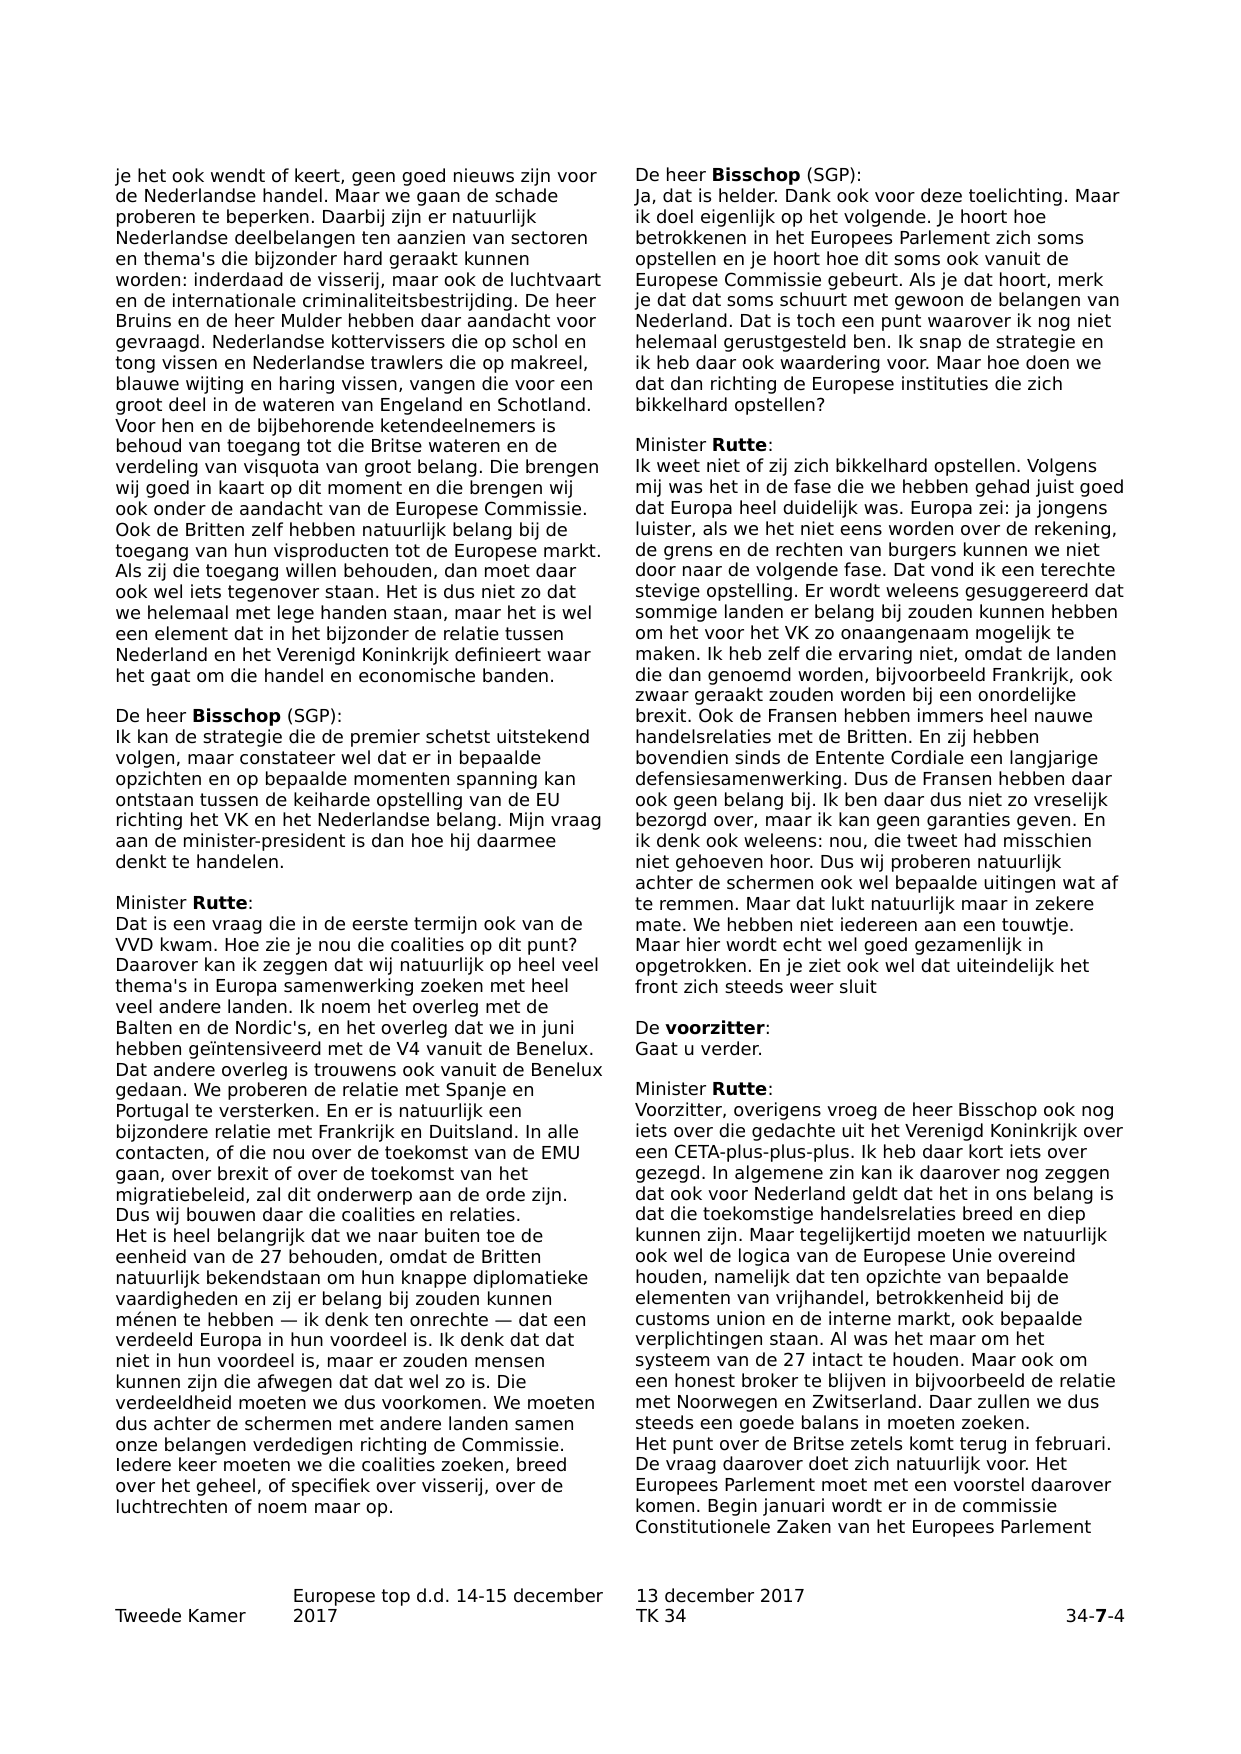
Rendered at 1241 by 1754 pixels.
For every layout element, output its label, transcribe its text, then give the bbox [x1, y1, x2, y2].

text je het ook wendt of keert, geen goed nieuws zijn voor de Nederlandse handel. Maar we gaan de schade proberen te beperken. Daarbij zijn er natuurlijk Nederlandse deelbelangen ten aanzien van sectoren en thema's die bijzonder hard geraakt kunnen worden: inderdaad de visserij, maar ook de luchtvaart en de internationale criminaliteitsbestrijding. De heer Bruins en de heer Mulder hebben daar aandacht voor gevraagd. Nederlandse kottervissers die op schol en tong vissen en Nederlandse trawlers die op makreel, blauwe wijting en haring vissen, vangen die voor een groot deel in de wateren van Engeland en Schotland. Voor hen en de bijbehorende ketendeelnemers is behoud van toegang tot die Britse wateren en de verdeling van visquota van groot belang. Die brengen wij goed in kaart op dit moment en die brengen wij ook onder de aandacht van de Europese Commissie. Ook de Britten zelf hebben natuurlijk belang bij de toegang van hun visproducten tot de Europese markt. Als zij die toegang willen behouden, dan moet daar ook wel iets tegenover staan. Het is dus niet zo dat we helemaal met lege handen staan, maar het is wel een element dat in het bijzonder de relatie tussen Nederland en het Verenigd Koninkrijk definieert waar het gaat om die handel en economische banden. [115, 165, 605, 686]
text Minister Rutte: [635, 435, 1125, 456]
text Ja, dat is helder. Dank ook voor deze toelichting. Maar ik doel eigenlijk op het volgende. Je hoort hoe betrokkenen in het Europees Parlement zich soms opstellen en je hoort hoe dit soms ook vanuit de Europese Commissie gebeurt. Als je dat hoort, merk je dat dat soms schuurt met gewoon de belangen van Nederland. Dat is toch een punt waarover ik nog niet helemaal gerustgesteld ben. Ik snap de strategie en ik heb daar ook waardering voor. Maar hoe doen we dat dan richting de Europese instituties die zich bikkelhard opstellen? [635, 186, 1125, 415]
text Het is heel belangrijk dat we naar buiten toe de eenheid van de 27 behouden, omdat de Britten natuurlijk bekendstaan om hun knappe diplomatieke vaardigheden en zij er belang bij zouden kunnen ménen te hebben — ik denk ten onrechte — dat een verdeeld Europa in hun voordeel is. Ik denk dat dat niet in hun voordeel is, maar er zouden mensen kunnen zijn die afwegen dat dat wel zo is. Die verdeeldheid moeten we dus voorkomen. We moeten dus achter de schermen met andere landen samen onze belangen verdedigen richting de Commissie. Iedere keer moeten we die coalities zoeken, breed over het geheel, of specifiek over visserij, over de luchtrechten of noem maar op. [115, 1226, 605, 1518]
text De heer Bisschop (SGP): [635, 165, 1125, 186]
text Het punt over de Britse zetels komt terug in februari. De vraag daarover doet zich natuurlijk voor. Het Europees Parlement moet met een voorstel daarover komen. Begin januari wordt er in de commissie Constitutionele Zaken van het Europees Parlement [635, 1433, 1125, 1537]
text De voorzitter: [635, 1018, 1125, 1038]
text Minister Rutte: [635, 1079, 1125, 1100]
text Dat is een vraag die in de eerste termijn ook van de VVD kwam. Hoe zie je nou die coalities op dit punt? Daarover kan ik zeggen dat wij natuurlijk op heel veel thema's in Europa samenwerking zoeken met heel veel andere landen. Ik noem het overleg met de Balten en de Nordic's, en het overleg dat we in juni hebben geïntensiveerd met de V4 vanuit de Benelux. Dat andere overleg is trouwens ook vanuit de Benelux gedaan. We proberen de relatie met Spanje en Portugal te versterken. En er is natuurlijk een bijzondere relatie met Frankrijk en Duitsland. In alle contacten, of die nou over de toekomst van de EMU gaan, over brexit of over de toekomst van het migratiebeleid, zal dit onderwerp aan de orde zijn. Dus wij bouwen daar die coalities en relaties. [115, 913, 605, 1226]
text Voorzitter, overigens vroeg de heer Bisschop ook nog iets over die gedachte uit het Verenigd Koninkrijk over een CETA-plus-plus-plus. Ik heb daar kort iets over gezegd. In algemene zin kan ik daarover nog zeggen dat ook voor Nederland geldt dat het in ons belang is dat die toekomstige handelsrelaties breed en diep kunnen zijn. Maar tegelijkertijd moeten we natuurlijk ook wel de logica van de Europese Unie overeind houden, namelijk dat ten opzichte van bepaalde elementen van vrijhandel, betrokkenheid bij de customs union en de interne markt, ook bepaalde verplichtingen staan. Al was het maar om het systeem van de 27 intact te houden. Maar ook om een honest broker te blijven in bijvoorbeeld de relatie met Noorwegen en Zwitserland. Daar zullen we dus steeds een goede balans in moeten zoeken. [635, 1100, 1125, 1433]
text Gaat u verder. [635, 1038, 1125, 1059]
text Ik kan de strategie die de premier schetst uitstekend volgen, maar constateer wel dat er in bepaalde opzichten en op bepaalde momenten spanning kan ontstaan tussen de keiharde opstelling van de EU richting het VK en het Nederlandse belang. Mijn vraag aan de minister-president is dan hoe hij daarmee denkt te handelen. [115, 727, 605, 873]
text De heer Bisschop (SGP): [115, 706, 605, 727]
text Ik weet niet of zij zich bikkelhard opstellen. Volgens mij was het in de fase die we hebben gehad juist goed dat Europa heel duidelijk was. Europa zei: ja jongens luister, als we het niet eens worden over de rekening, de grens en de rechten van burgers kunnen we niet door naar de volgende fase. Dat vond ik een terechte stevige opstelling. Er wordt weleens gesuggereerd dat sommige landen er belang bij zouden kunnen hebben om het voor het VK zo onaangenaam mogelijk te maken. Ik heb zelf die ervaring niet, omdat de landen die dan genoemd worden, bijvoorbeeld Frankrijk, ook zwaar geraakt zouden worden bij een onordelijke brexit. Ook de Fransen hebben immers heel nauwe handelsrelaties met de Britten. En zij hebben bovendien sinds de Entente Cordiale een langjarige defensiesamenwerking. Dus de Fransen hebben daar ook geen belang bij. Ik ben daar dus niet zo vreselijk bezorgd over, maar ik kan geen garanties geven. En ik denk ook weleens: nou, die tweet had misschien niet gehoeven hoor. Dus wij proberen natuurlijk achter de schermen ook wel bepaalde uitingen wat af te remmen. Maar dat lukt natuurlijk maar in zekere mate. We hebben niet iedereen aan een touwtje. Maar hier wordt echt wel goed gezamenlijk in opgetrokken. En je ziet ook wel dat uiteindelijk het front zich steeds weer sluit [635, 456, 1125, 998]
text Minister Rutte: [115, 893, 605, 913]
